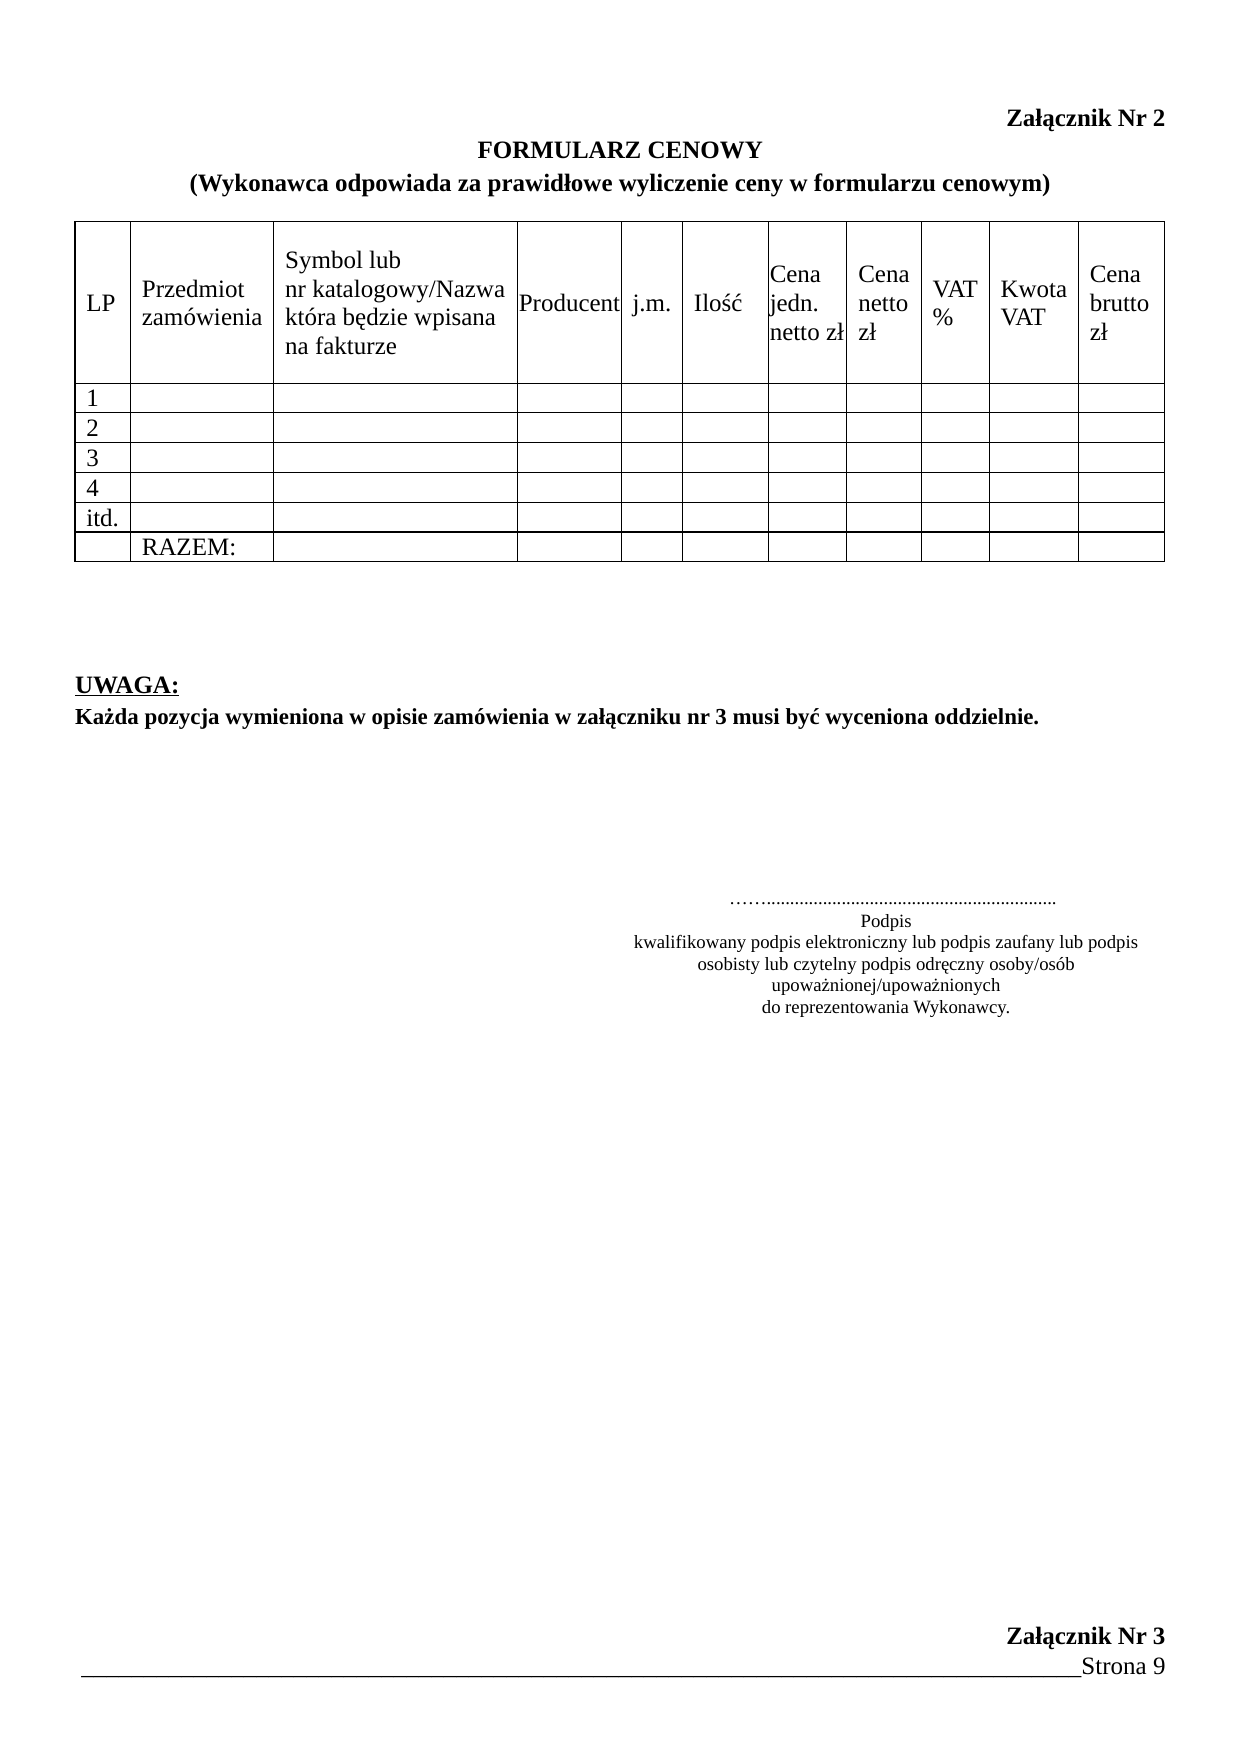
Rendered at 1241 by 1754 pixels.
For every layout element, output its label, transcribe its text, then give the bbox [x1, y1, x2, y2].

table_cell [683, 533, 768, 561]
table_cell [990, 443, 1078, 472]
table_cell [274, 443, 517, 472]
table_cell [518, 443, 621, 472]
table_cell [518, 533, 621, 561]
table_cell [922, 384, 989, 412]
table_cell [683, 413, 768, 442]
subtitle (Wykonawca odpowiada za prawidłowe wyliczenie ceny w formularzu cenowym) [75, 168, 1165, 197]
table_cell [922, 413, 989, 442]
table_cell [274, 533, 517, 561]
table_cell [622, 384, 682, 412]
table_header LP [76, 222, 130, 382]
table_cell [847, 503, 921, 531]
table_cell [1079, 473, 1164, 502]
table_cell [922, 533, 989, 561]
table_cell [922, 503, 989, 531]
table_header Symbol lub nr katalogowy/Nazwa która będzie wpisana na fakturze [274, 222, 517, 382]
table_cell [769, 443, 846, 472]
text do reprezentowania Wykonawcy. [607, 996, 1165, 1017]
table_cell [622, 503, 682, 531]
table_cell [847, 473, 921, 502]
table_cell [622, 413, 682, 442]
table_cell [847, 443, 921, 472]
table_cell [1079, 384, 1164, 412]
table_cell [1079, 413, 1164, 442]
table_cell [76, 533, 130, 561]
table_cell [274, 503, 517, 531]
table_header Cena jedn. netto zł [769, 222, 846, 382]
table_cell [131, 503, 273, 531]
table_cell [683, 503, 768, 531]
text …….............................................................. [607, 884, 1165, 910]
table_cell [518, 503, 621, 531]
table_cell 4 [76, 473, 130, 502]
table_cell [847, 384, 921, 412]
table_cell [683, 384, 768, 412]
table_cell [769, 473, 846, 502]
table_cell [518, 473, 621, 502]
table_header j.m. [622, 222, 682, 382]
table_cell [847, 533, 921, 561]
table_cell [274, 384, 517, 412]
table_cell RAZEM: [131, 533, 273, 561]
text Załącznik Nr 3 [75, 1621, 1165, 1650]
table_cell [1079, 533, 1164, 561]
table_cell [769, 413, 846, 442]
table_cell [131, 384, 273, 412]
table_header VAT % [922, 222, 989, 382]
table_header Cena brutto zł [1079, 222, 1164, 382]
table_cell [518, 413, 621, 442]
table_header Producent [518, 222, 621, 382]
subtitle FORMULARZ CENOWY [75, 136, 1165, 164]
table_cell [1079, 443, 1164, 472]
table_cell [990, 384, 1078, 412]
table_cell [274, 413, 517, 442]
text Każda pozycja wymieniona w opisie zamówienia w załączniku nr 3 musi być wyceniona oddzielnie. [75, 703, 1165, 729]
table_cell [131, 443, 273, 472]
text Podpis [75, 910, 1165, 931]
table_cell [769, 384, 846, 412]
table_cell [769, 503, 846, 531]
table_cell [622, 473, 682, 502]
table_cell [274, 473, 517, 502]
table_cell [922, 443, 989, 472]
table_cell 3 [76, 443, 130, 472]
table_cell [683, 473, 768, 502]
table_header Przedmiot zamówienia [131, 222, 273, 382]
table_cell itd. [76, 503, 130, 531]
table_header Ilość [683, 222, 768, 382]
text Załącznik Nr 2 [75, 103, 1165, 131]
table_cell [622, 443, 682, 472]
table_cell [1079, 503, 1164, 531]
table_cell 2 [76, 413, 130, 442]
table_cell [990, 503, 1078, 531]
table_cell [769, 533, 846, 561]
table_cell [131, 413, 273, 442]
text UWAGA: [75, 670, 1165, 699]
table_header Kwota VAT [990, 222, 1078, 382]
table_cell [622, 533, 682, 561]
table_cell [990, 533, 1078, 561]
table_cell [990, 473, 1078, 502]
table_cell [922, 473, 989, 502]
table_cell [131, 473, 273, 502]
table_cell [990, 413, 1078, 442]
table_cell [518, 384, 621, 412]
table_cell [847, 413, 921, 442]
table_cell [683, 443, 768, 472]
table_cell 1 [76, 384, 130, 412]
table_header Cena netto zł [847, 222, 921, 382]
text kwalifikowany podpis elektroniczny lub podpis zaufany lub podpis osobisty lub czytelny podpis odręczny osoby/osób upoważnionej/upoważnionych [607, 931, 1165, 996]
